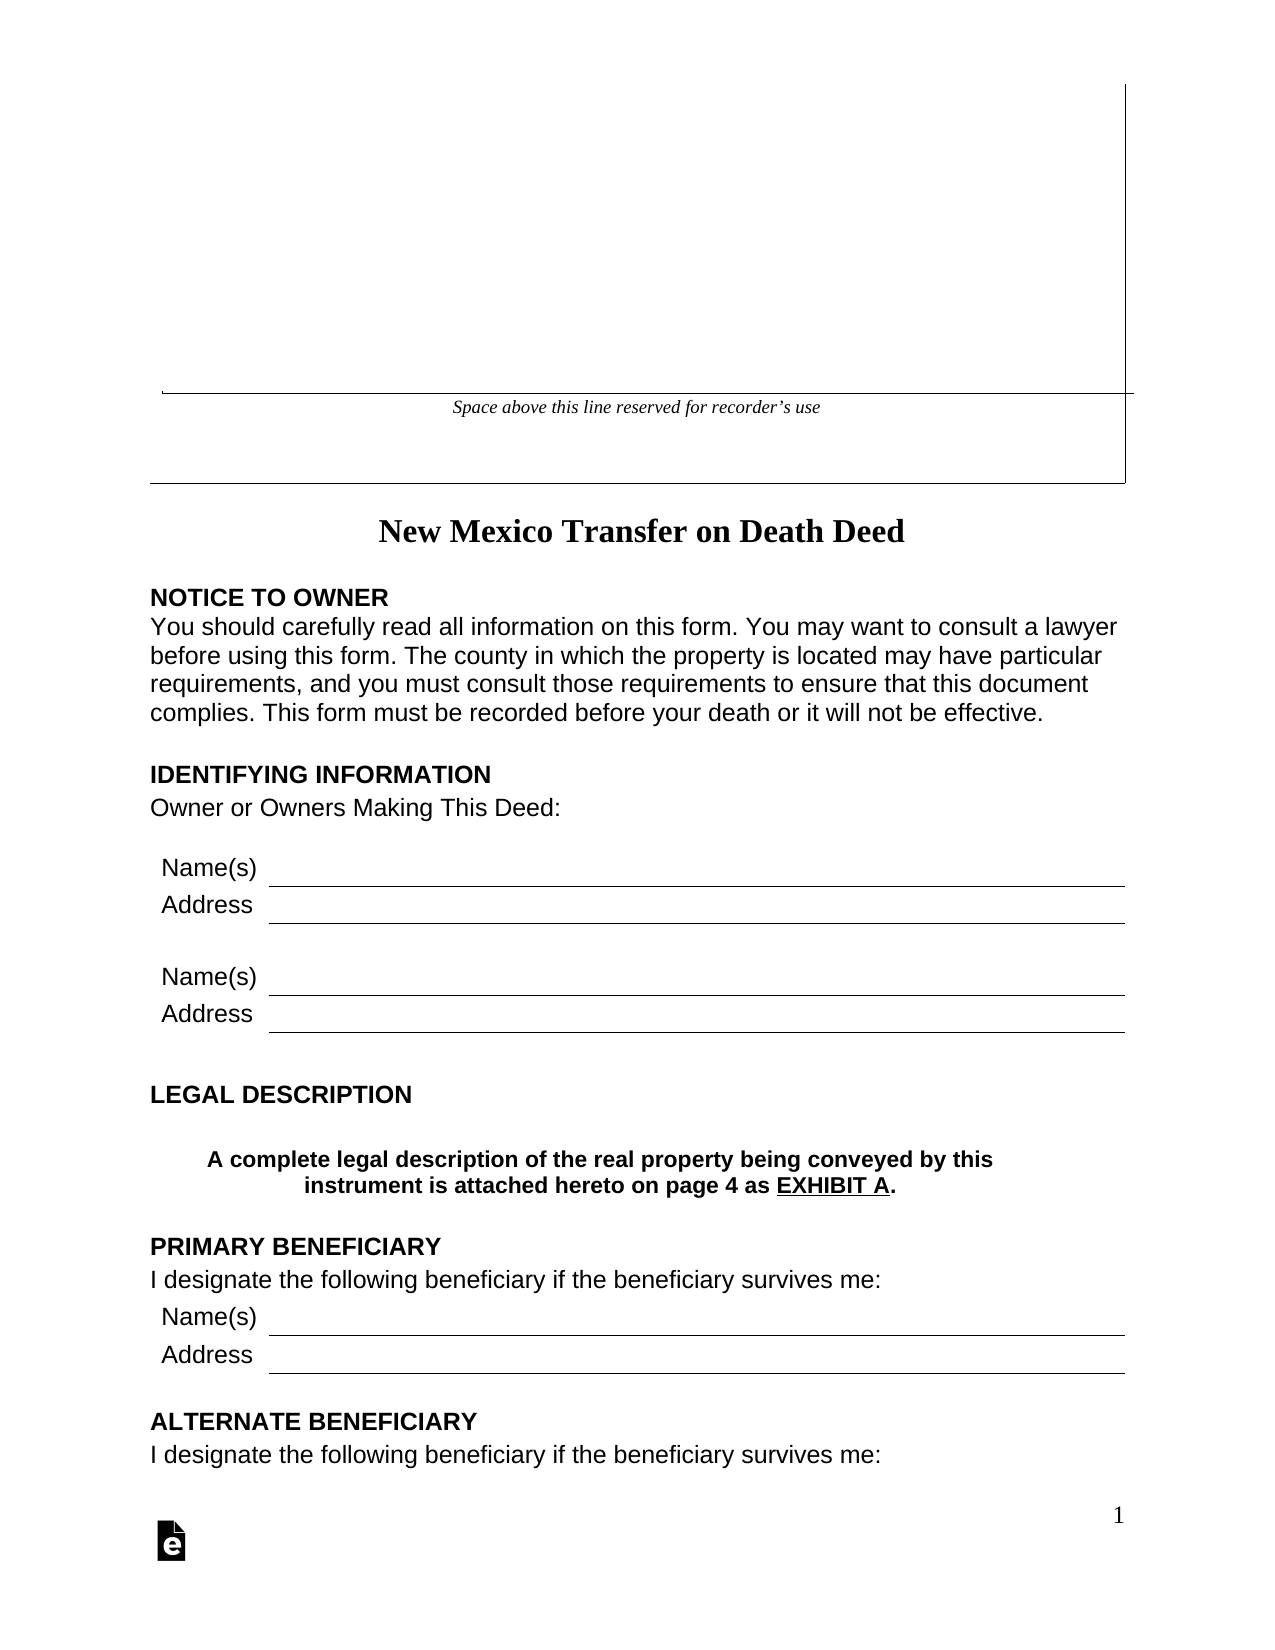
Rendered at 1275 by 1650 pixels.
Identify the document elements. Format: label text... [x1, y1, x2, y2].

table_cell [269, 996, 1125, 1032]
table_cell [269, 1336, 1125, 1373]
text Space above this line reserved for recorder’s use [150, 332, 1125, 483]
text You should carefully read all information on this form. You may want to consult a lawyer before using this form. The county in which the property is located may have particular requirements, and you must consult those requirements to ensure that this document complies. This form must be recorded before your death or it will not be effective. [150, 612, 1125, 727]
text NOTICE TO OWNER [150, 583, 1125, 612]
table_cell [269, 887, 1125, 923]
text ALTERNATE BENEFICIARY [150, 1407, 1125, 1436]
text Owner or Owners Making This Deed: [150, 793, 1125, 822]
table_cell Address [150, 995, 268, 1032]
text A complete legal description of the real property being conveyed by this instrument is attached hereto on page 4 as EXHIBIT A. [150, 1146, 1050, 1199]
text I designate the following beneficiary if the beneficiary survives me: [150, 1265, 1125, 1293]
table_cell Address [150, 1335, 268, 1373]
text PRIMARY BENEFICIARY [150, 1232, 1125, 1260]
text New Mexico Transfer on Death Deed [150, 511, 1125, 550]
text I designate the following beneficiary if the beneficiary survives me: [150, 1440, 1125, 1468]
table_header [269, 848, 1125, 886]
table_cell Address [150, 886, 268, 923]
text LEGAL DESCRIPTION [150, 1080, 1125, 1109]
table_header Name(s) [150, 848, 268, 886]
text IDENTIFYING INFORMATION [150, 760, 1125, 789]
table_header [269, 1298, 1125, 1335]
table_header [269, 957, 1125, 994]
table_header Name(s) [150, 957, 268, 994]
table_header Name(s) [150, 1298, 268, 1335]
